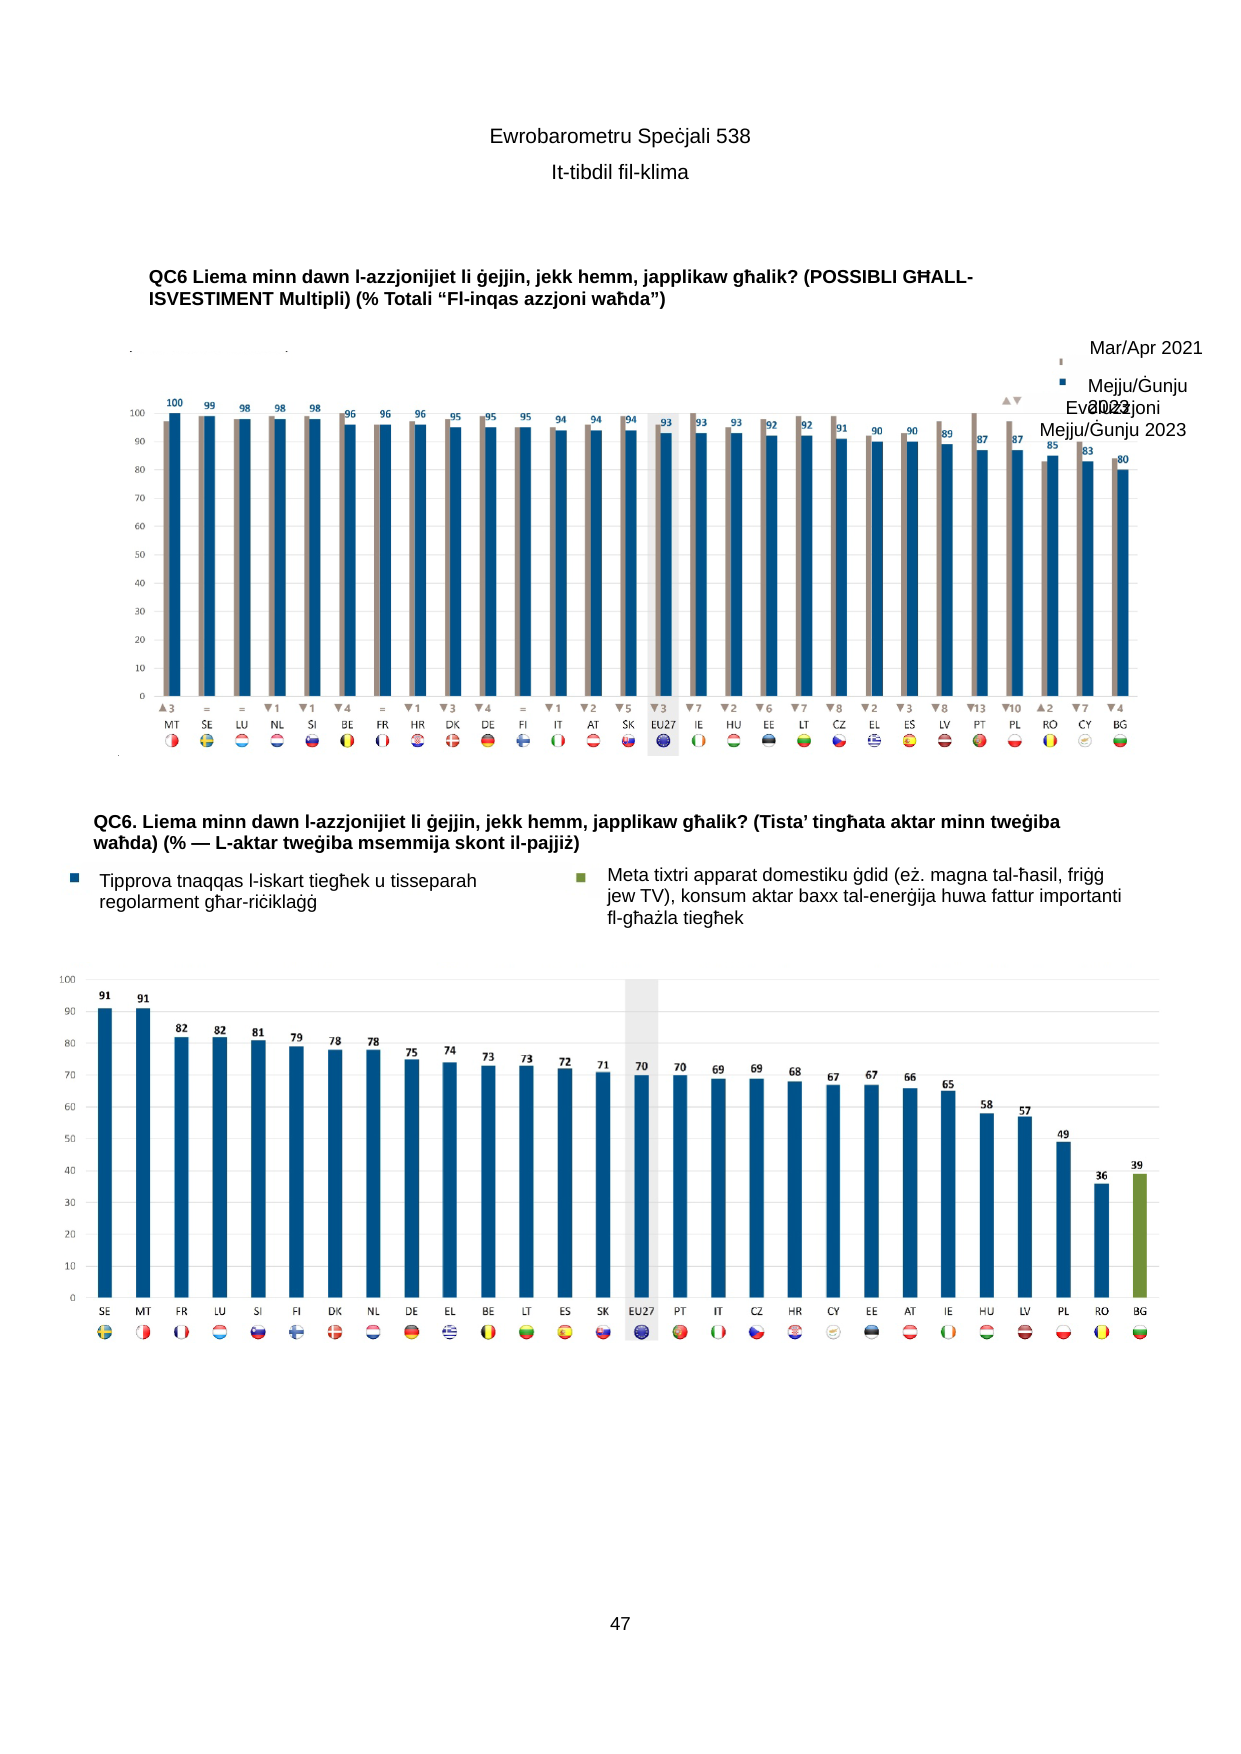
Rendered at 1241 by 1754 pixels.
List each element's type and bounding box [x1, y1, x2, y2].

picture [49, 962, 1172, 1343]
picture [118, 351, 1152, 756]
picture [61, 862, 604, 898]
